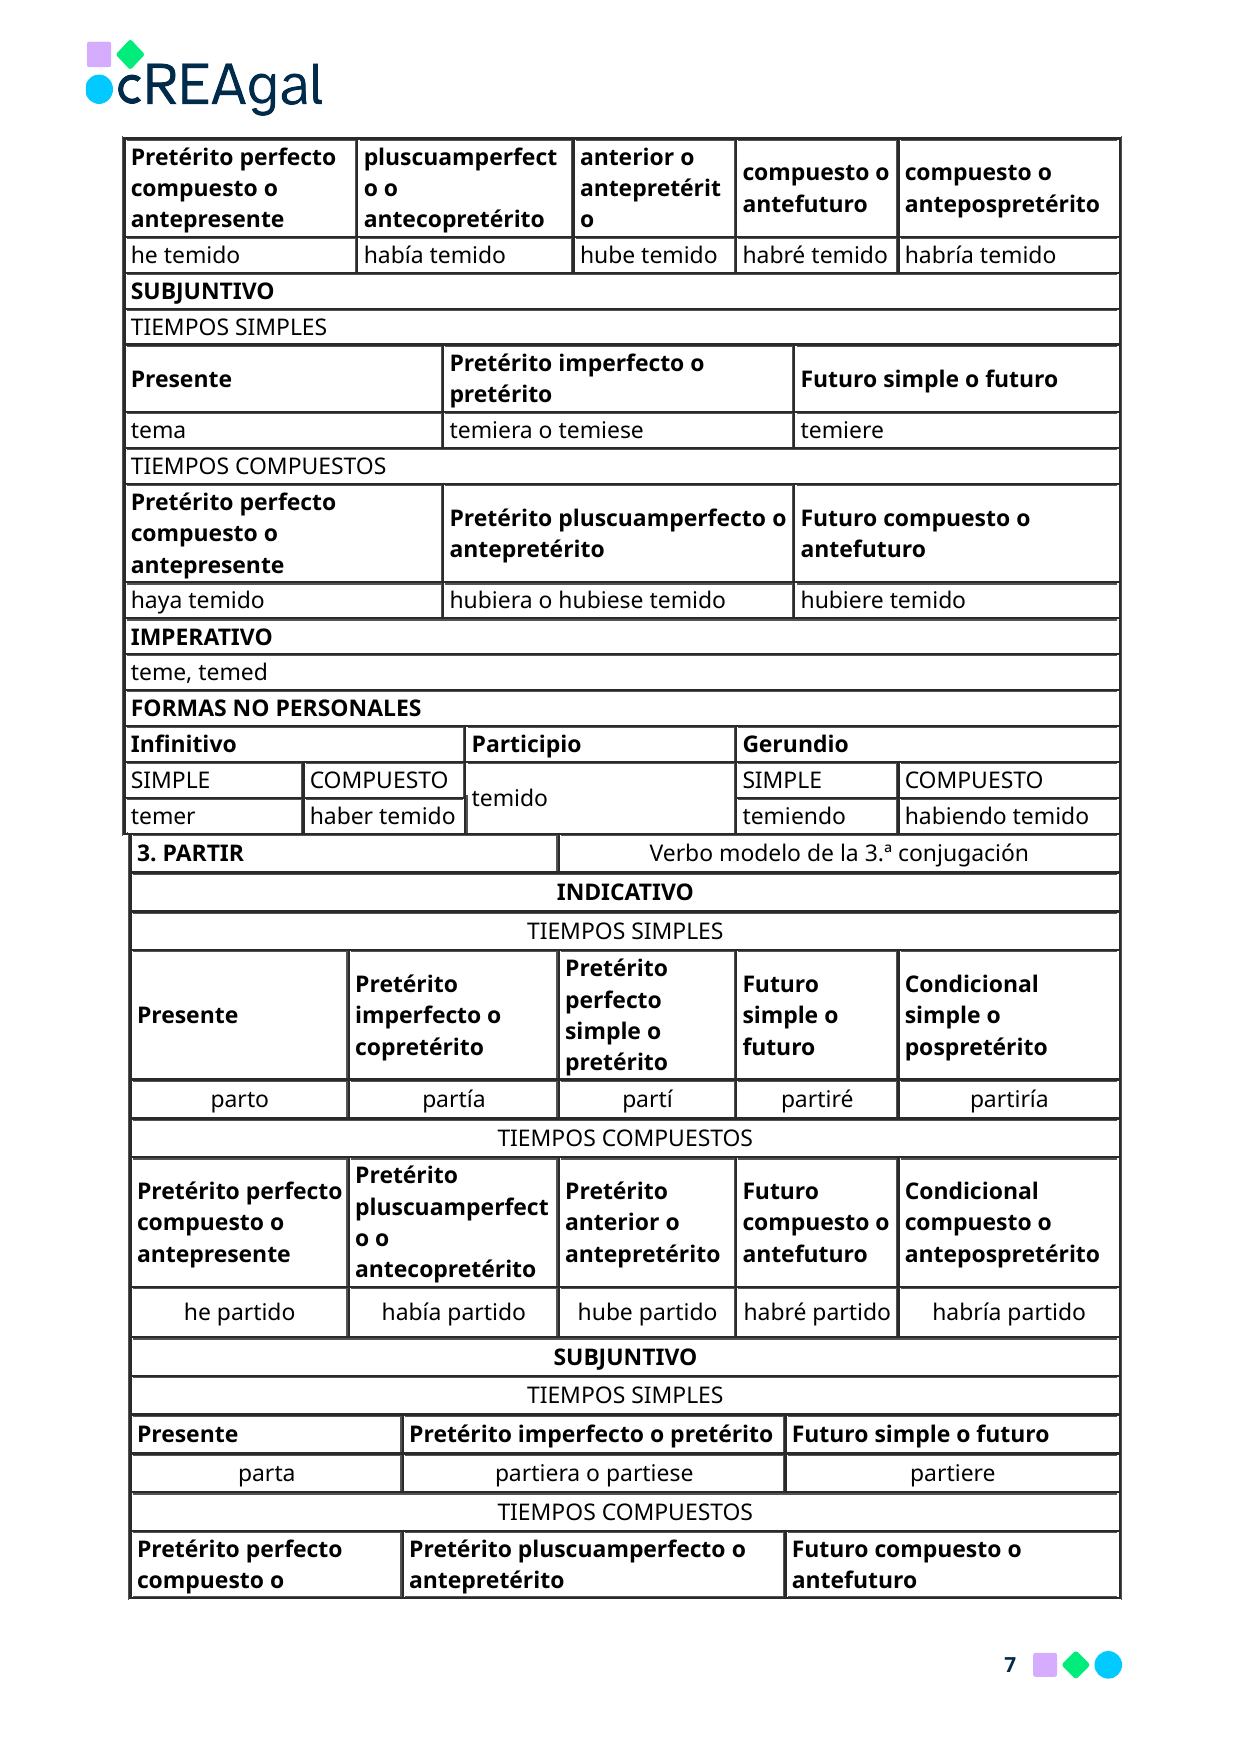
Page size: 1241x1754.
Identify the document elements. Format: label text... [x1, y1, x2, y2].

table_cell [124, 1155, 128, 1284]
table_cell [124, 948, 128, 1077]
table_cell partiré [738, 1082, 896, 1116]
table_cell hube temido [576, 239, 734, 270]
table_cell [124, 870, 128, 909]
table_cell pluscuamperfecto o antecopretérito [360, 141, 571, 234]
table_cell Futuro compuesto o antefuturo [738, 1160, 896, 1284]
table_cell Gerundio [738, 728, 1117, 759]
table_cell SIMPLE [127, 764, 301, 795]
table_cell Infinitivo [127, 728, 463, 759]
table_cell habría temido [901, 239, 1117, 270]
table_cell parta [133, 1456, 400, 1490]
table_cell partiere [788, 1456, 1117, 1490]
table_cell INDICATIVO [133, 875, 1117, 909]
table_cell Pretérito perfecto compuesto o [133, 1533, 400, 1596]
table_cell partía [351, 1082, 556, 1116]
table_cell SIMPLE [738, 764, 896, 795]
table_cell TIEMPOS COMPUESTOS [127, 450, 1117, 481]
table_cell he temido [127, 239, 355, 270]
table_cell hube partido [561, 1289, 734, 1335]
table_cell COMPUESTO [901, 764, 1117, 795]
table_cell COMPUESTO [306, 764, 463, 795]
picture [85, 40, 322, 116]
table_cell compuesto o antefuturo [738, 141, 896, 234]
table_cell he partido [133, 1289, 346, 1335]
table_cell habré partido [738, 1289, 896, 1335]
table_cell [124, 1335, 128, 1373]
table_cell [124, 1285, 128, 1335]
table_cell Futuro compuesto o antefuturo [788, 1533, 1117, 1596]
table_cell [124, 836, 128, 870]
table_cell había temido [360, 239, 571, 270]
table_cell temer [127, 800, 301, 831]
table_cell Pretérito pluscuamperfecto o antepretérito [405, 1533, 783, 1596]
table_cell Futuro simple o futuro [797, 347, 1117, 409]
table_cell 3. PARTIR [133, 836, 556, 870]
table_cell Presente [133, 952, 346, 1077]
table_cell Pretérito perfecto compuesto o antepresente [127, 141, 355, 234]
table_cell hubiera o hubiese temido [445, 585, 792, 616]
table_cell había partido [351, 1289, 556, 1335]
table_cell Verbo modelo de la 3.ª conjugación [561, 836, 1117, 870]
table_cell habría partido [901, 1289, 1117, 1335]
table_cell parto [133, 1082, 346, 1116]
table_cell habiendo temido [901, 800, 1117, 831]
table_cell TIEMPOS COMPUESTOS [133, 1495, 1117, 1528]
table_cell temiera o temiese [445, 414, 792, 445]
table_cell Pretérito perfecto compuesto o antepresente [133, 1160, 346, 1284]
table_cell [124, 1451, 128, 1490]
table_cell SUBJUNTIVO [127, 275, 1117, 306]
table_cell SUBJUNTIVO [133, 1340, 1117, 1373]
table_cell [124, 1490, 128, 1528]
table_cell habré temido [738, 239, 896, 270]
table_cell TIEMPOS COMPUESTOS [133, 1121, 1117, 1155]
table_cell Condicional simple o pospretérito [901, 952, 1117, 1077]
table_cell teme, temed [127, 656, 1117, 688]
table_cell Futuro compuesto o antefuturo [797, 486, 1117, 580]
table_cell partiera o partiese [405, 1456, 783, 1490]
table_cell [124, 1374, 128, 1412]
table_cell Condicional compuesto o antepospretérito [901, 1160, 1117, 1284]
table_cell Futuro simple o futuro [788, 1417, 1117, 1451]
table_cell Pretérito imperfecto o pretérito [445, 347, 792, 409]
table_cell Pretérito imperfecto o pretérito [405, 1417, 783, 1451]
table_cell TIEMPOS SIMPLES [127, 311, 1117, 342]
table_cell anterior o antepretérito [576, 141, 734, 234]
table_cell FORMAS NO PERSONALES [127, 692, 1117, 723]
table_cell haya temido [127, 585, 441, 616]
table_cell hubiere temido [797, 585, 1117, 616]
table_cell Pretérito pluscuamperfecto o antecopretérito [351, 1160, 556, 1284]
table_cell [124, 1077, 128, 1116]
table_cell partiría [901, 1082, 1117, 1116]
table_cell Pretérito pluscuamperfecto o antepretérito [445, 486, 792, 580]
table_cell Presente [127, 347, 441, 409]
table_cell Participio [468, 728, 734, 759]
table_cell temiendo [738, 800, 896, 831]
table_cell partí [561, 1082, 734, 1116]
table_cell Pretérito anterior o antepretérito [561, 1160, 734, 1284]
table_cell [124, 1116, 128, 1155]
table_cell tema [127, 414, 441, 445]
table_cell [124, 909, 128, 948]
table_cell TIEMPOS SIMPLES [133, 1378, 1117, 1412]
table_cell haber temido [306, 800, 463, 831]
table_cell temido [468, 764, 734, 831]
table_cell Futuro simple o futuro [738, 952, 896, 1077]
table_cell compuesto o antepospretérito [901, 141, 1117, 234]
table_cell TIEMPOS SIMPLES [133, 914, 1117, 948]
table_cell Pretérito perfecto simple o pretérito [561, 952, 734, 1077]
table_cell Pretérito perfecto compuesto o antepresente [127, 486, 441, 580]
table_cell [124, 1529, 128, 1596]
table_cell Pretérito imperfecto o copretérito [351, 952, 556, 1077]
table_cell Presente [133, 1417, 400, 1451]
table_cell IMPERATIVO [127, 621, 1117, 652]
table_cell [124, 1412, 128, 1451]
table_cell temiere [797, 414, 1117, 445]
